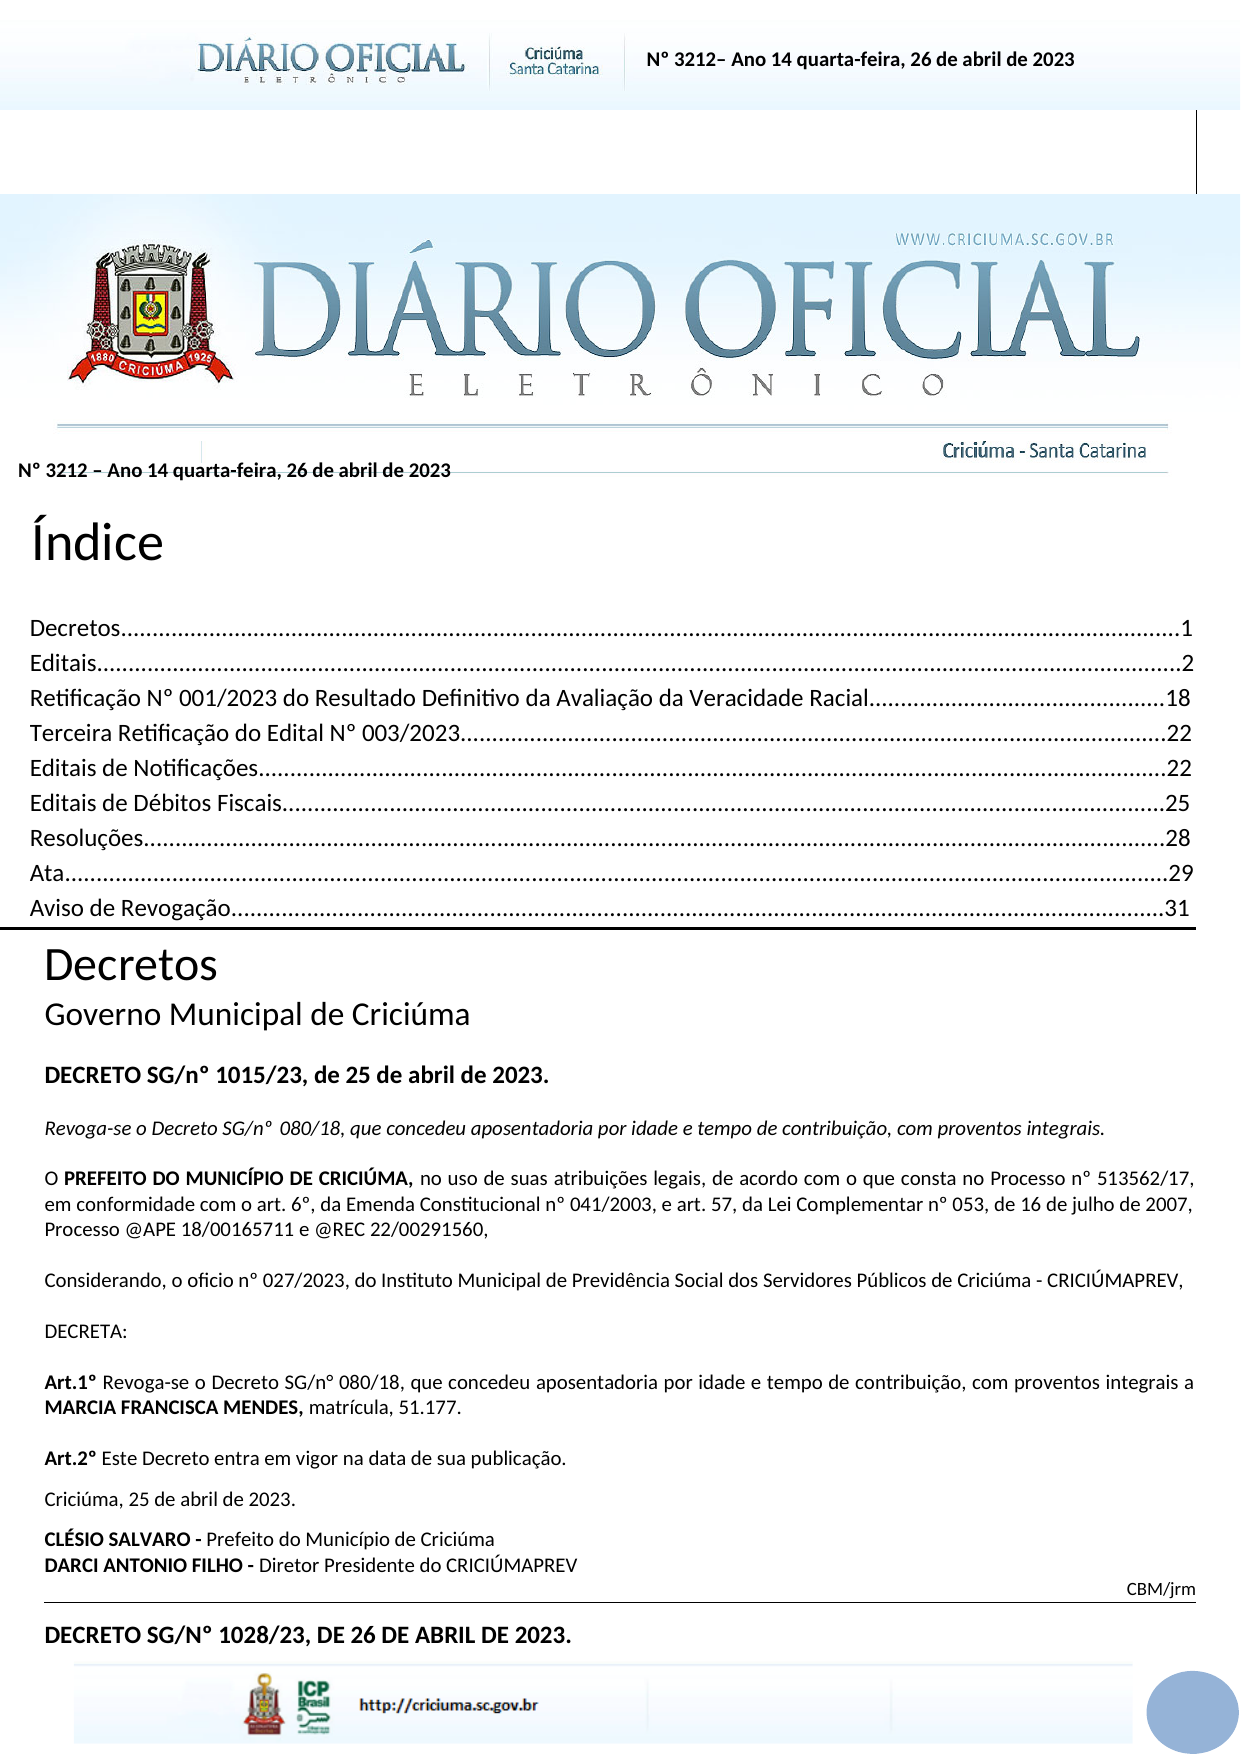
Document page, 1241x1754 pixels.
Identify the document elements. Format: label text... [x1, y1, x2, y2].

text Ata...............................................................................................................................................................................29 [0, 857, 1196, 887]
text DECRETO SG/Nº 1028/23, DE 26 DE ABRIL DE 2023. [44, 1619, 1196, 1649]
text Criciúma, 25 de abril de 2023. [44, 1486, 1196, 1511]
text Art.1º Revoga-se o Decreto SG/n° 080/18, que concedeu aposentadoria por idade e tempo de contribuição, com proventos integrais a MARCIA FRANCISCA MENDES, matrícula, 51.177. [44, 1369, 1196, 1420]
text Revoga-se o Decreto SG/nº 080/18, que concedeu aposentadoria por idade e tempo de contribuição, com proventos integrais. [44, 1115, 1196, 1140]
text Retificação Nº 001/2023 do Resultado Definitivo da Avaliação da Veracidade Racial...............................................18 [0, 682, 1196, 712]
text Resoluções..................................................................................................................................................................28 [0, 822, 1196, 852]
text Decretos........................................................................................................................................................................1 [0, 612, 1196, 642]
text DARCI ANTONIO FILHO - Diretor Presidente do CRICIÚMAPREV [44, 1552, 1196, 1577]
text Decretos [44, 934, 1196, 993]
text CBM/jrm [44, 1577, 1196, 1602]
text Terceira Retificação do Edital Nº 003/2023................................................................................................................22 [0, 717, 1196, 747]
text Editais de Notificações................................................................................................................................................22 [0, 752, 1196, 782]
text O PREFEITO DO MUNICÍPIO DE CRICIÚMA, no uso de suas atribuições legais, de acordo com o que consta no Processo nº 513562/17, em conformidade com o art. 6º, da Emenda Constitucional nº 041/2003, e art. 57, da Lei Complementar nº 053, de 16 de julho de 2007, Processo @APE 18/00165711 e @REC 22/00291560, [44, 1166, 1196, 1242]
text Editais............................................................................................................................................................................2 [0, 647, 1196, 677]
text DECRETO SG/nº 1015/23, de 25 de abril de 2023. [44, 1059, 1196, 1089]
text Aviso de Revogação....................................................................................................................................................31 [0, 892, 1196, 927]
text Editais de Débitos Fiscais............................................................................................................................................25 [0, 787, 1196, 817]
text CLÉSIO SALVARO - Prefeito do Município de Criciúma [44, 1527, 1196, 1552]
text Governo Municipal de Criciúma [44, 993, 1196, 1033]
text DECRETA: [44, 1318, 1196, 1343]
text Considerando, o oficio nº 027/2023, do Instituto Municipal de Previdência Social dos Servidores Públicos de Criciúma - CRICIÚMAPREV, [44, 1267, 1196, 1293]
text Art.2º Este Decreto entra em vigor na data de sua publicação. [44, 1445, 1196, 1471]
